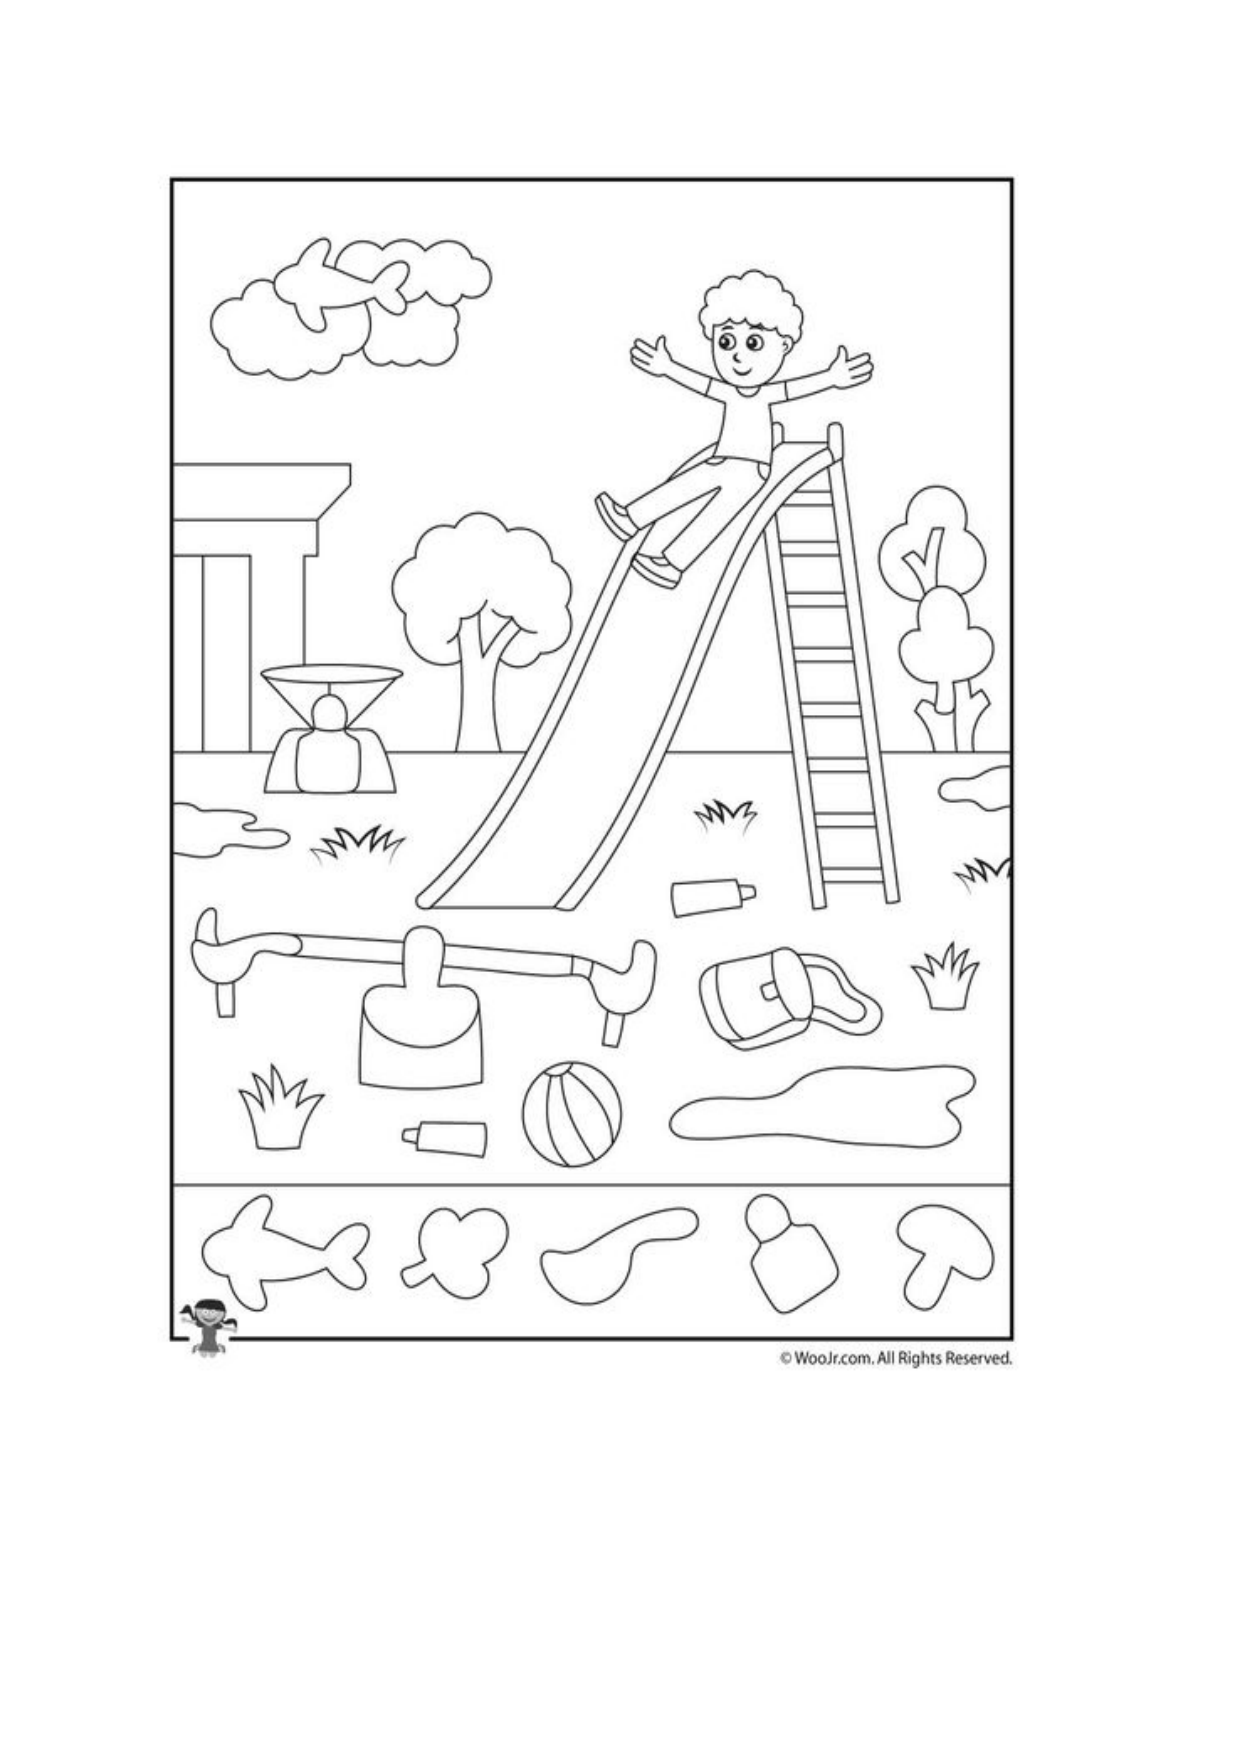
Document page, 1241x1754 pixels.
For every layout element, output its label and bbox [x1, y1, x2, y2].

picture [118, 118, 1064, 1415]
